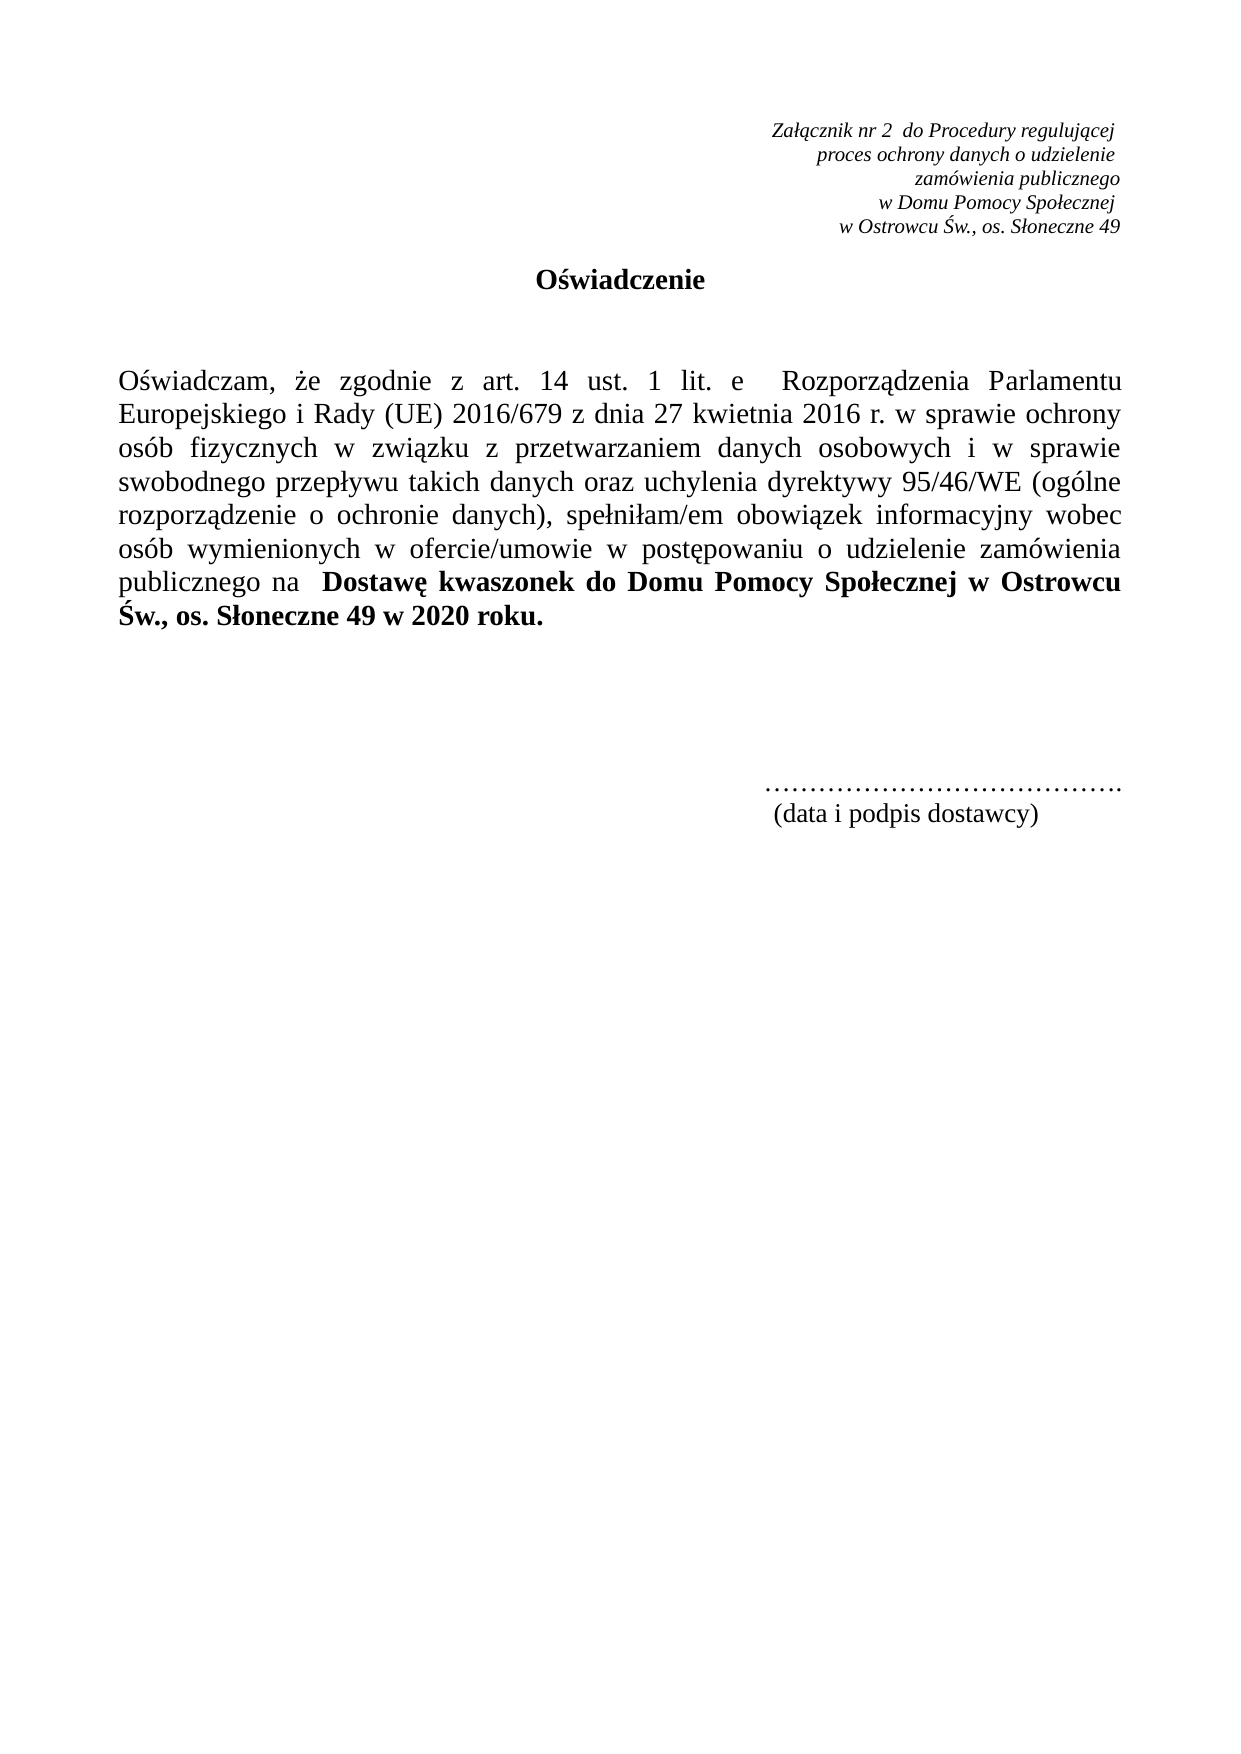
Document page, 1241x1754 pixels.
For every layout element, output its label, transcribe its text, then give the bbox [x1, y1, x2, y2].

text (data i podpis dostawcy) [118, 797, 1122, 828]
text Oświadczenie [118, 262, 1122, 296]
text Załącznik nr 2 do Procedury regulującej proces ochrony danych o udzielenie zamówienia publicznego w Domu Pomocy Społecznej w Ostrowcu Św., os. Słoneczne 49 [118, 118, 1122, 238]
text …………………………………. [118, 766, 1122, 797]
text Oświadczam, że zgodnie z art. 14 ust. 1 lit. e Rozporządzenia Parlamentu Europejskiego i Rady (UE) 2016/679 z dnia 27 kwietnia 2016 r. w sprawie ochrony osób fizycznych w związku z przetwarzaniem danych osobowych i w sprawie swobodnego przepływu takich danych oraz uchylenia dyrektywy 95/46/WE (ogólne rozporządzenie o ochronie danych), spełniłam/em obowiązek informacyjny wobec osób wymienionych w ofercie/umowie w postępowaniu o udzielenie zamówienia publicznego na Dostawę kwaszonek do Domu Pomocy Społecznej w Ostrowcu Św., os. Słoneczne 49 w 2020 roku. [118, 363, 1122, 631]
